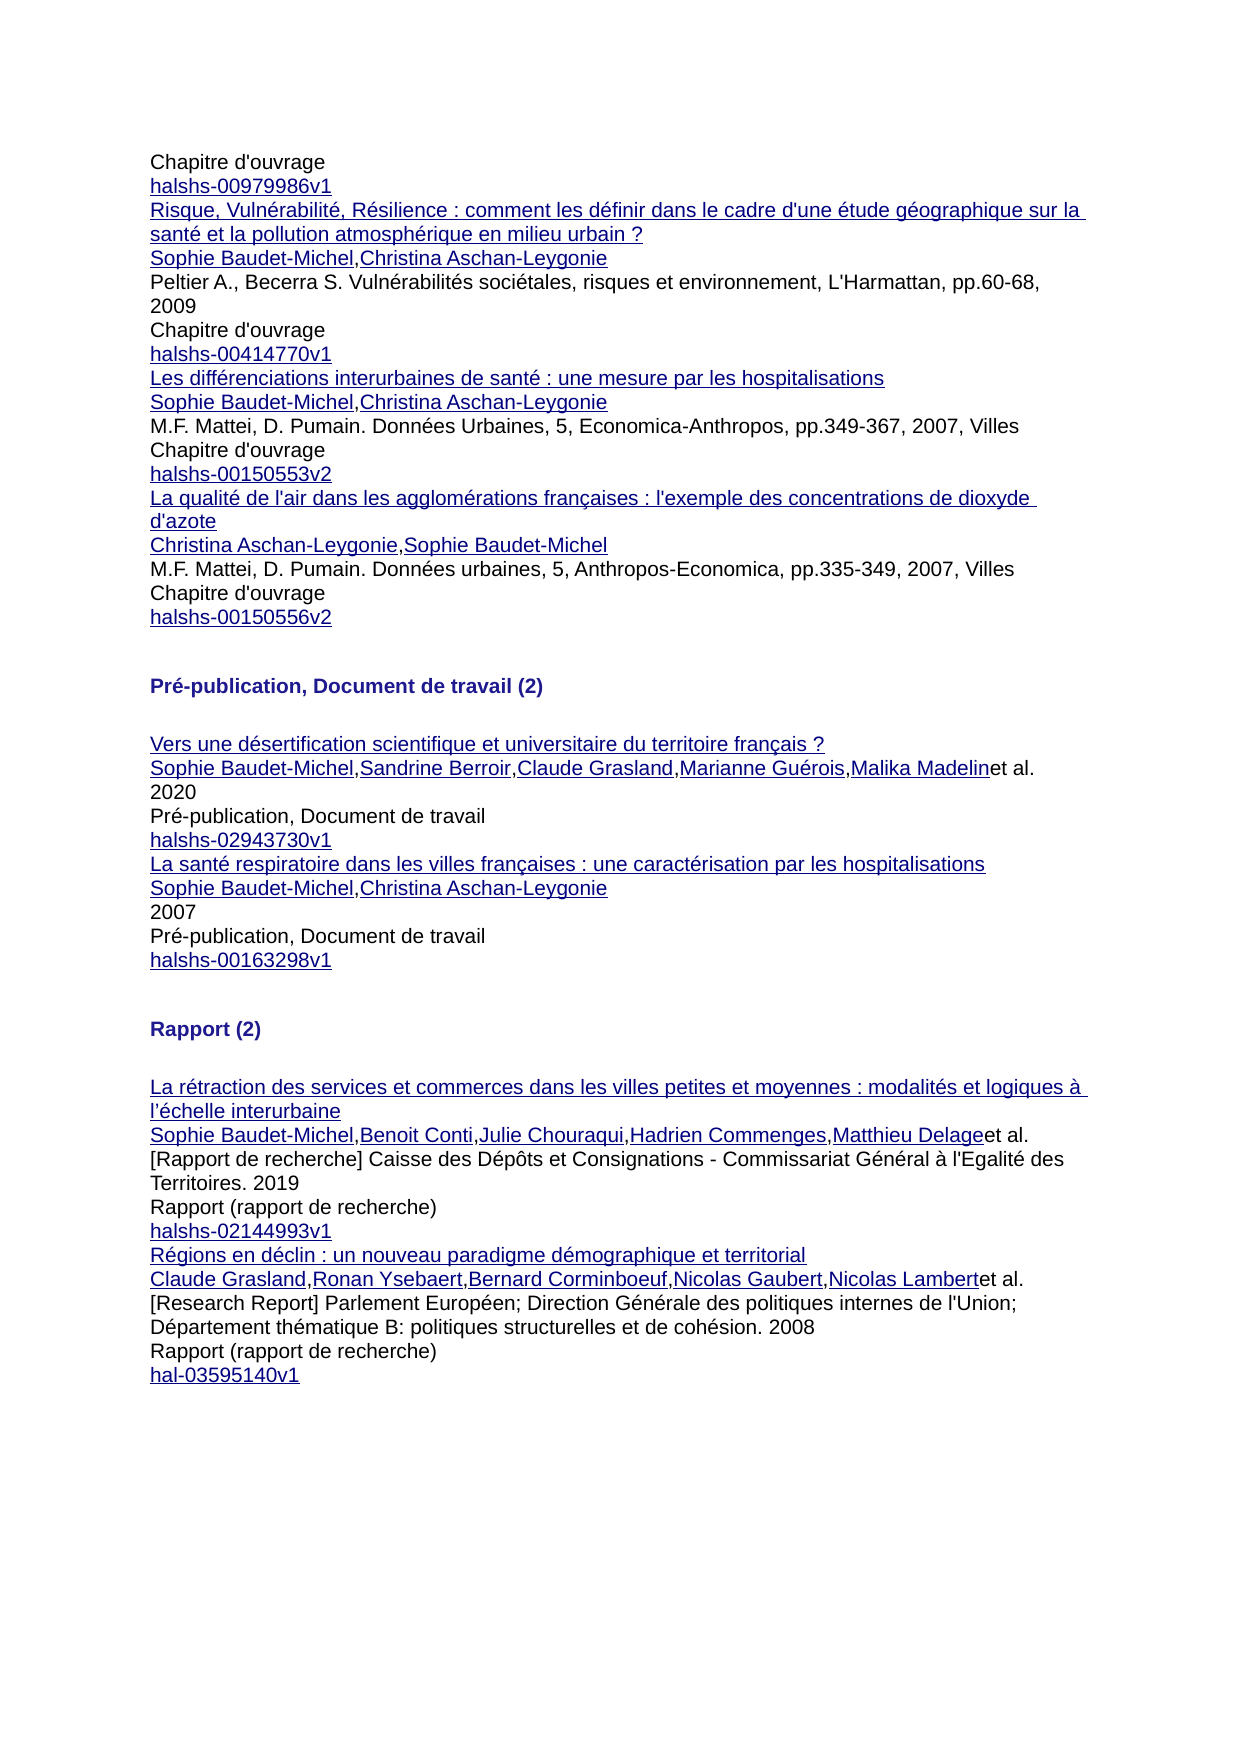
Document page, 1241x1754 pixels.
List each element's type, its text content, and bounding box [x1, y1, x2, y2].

table_header Vers une désertification scientifique et universitaire du territoire français ? Sophie Baudet-Michel,Sandrine Berroir,Claude Grasland,Marianne Guérois,Malika Madelinet al. 2020 Pré-publication, Document de travail halshs-02943730v1 [150, 732, 1090, 852]
table_cell Régions en déclin : un nouveau paradigme démographique et territorial Claude Grasland,Ronan Ysebaert,Bernard Corminboeuf,Nicolas Gaubert,Nicolas Lambertet al. [Research Report] Parlement Européen; Direction Générale des politiques internes de l'Union; Département thématique B: politiques structurelles et de cohésion. 2008 Rapport (rapport de recherche) hal-03595140v1 [150, 1243, 1090, 1386]
table_cell Risque, Vulnérabilité, Résilience : comment les définir dans le cadre d'une étude géographique sur la santé et la pollution atmosphérique en milieu urbain ? Sophie Baudet-Michel,Christina Aschan-Leygonie Peltier A., Becerra S. Vulnérabilités sociétales, risques et environnement, L'Harmattan, pp.60-68, 2009 Chapitre d'ouvrage halshs-00414770v1 [150, 198, 1090, 366]
table_cell Chapitre d'ouvrage halshs-00979986v1 [150, 150, 1090, 198]
table_header La rétraction des services et commerces dans les villes petites et moyennes : modalités et logiques à l’échelle interurbaine Sophie Baudet-Michel,Benoit Conti,Julie Chouraqui,Hadrien Commenges,Matthieu Delageet al. [Rapport de recherche] Caisse des Dépôts et Consignations - Commissariat Général à l'Egalité des Territoires. 2019 Rapport (rapport de recherche) halshs-02144993v1 [150, 1075, 1090, 1243]
subtitle Rapport (2) [150, 1017, 1090, 1041]
table_cell La santé respiratoire dans les villes françaises : une caractérisation par les hospitalisations Sophie Baudet-Michel,Christina Aschan-Leygonie 2007 Pré-publication, Document de travail halshs-00163298v1 [150, 852, 1090, 972]
table_cell La qualité de l'air dans les agglomérations françaises : l'exemple des concentrations de dioxyde d'azote Christina Aschan-Leygonie,Sophie Baudet-Michel M.F. Mattei, D. Pumain. Données urbaines, 5, Anthropos-Economica, pp.335-349, 2007, Villes Chapitre d'ouvrage halshs-00150556v2 [150, 485, 1090, 629]
subtitle Pré-publication, Document de travail (2) [150, 674, 1090, 698]
table_cell Les différenciations interurbaines de santé : une mesure par les hospitalisations Sophie Baudet-Michel,Christina Aschan-Leygonie M.F. Mattei, D. Pumain. Données Urbaines, 5, Economica-Anthropos, pp.349-367, 2007, Villes Chapitre d'ouvrage halshs-00150553v2 [150, 366, 1090, 485]
